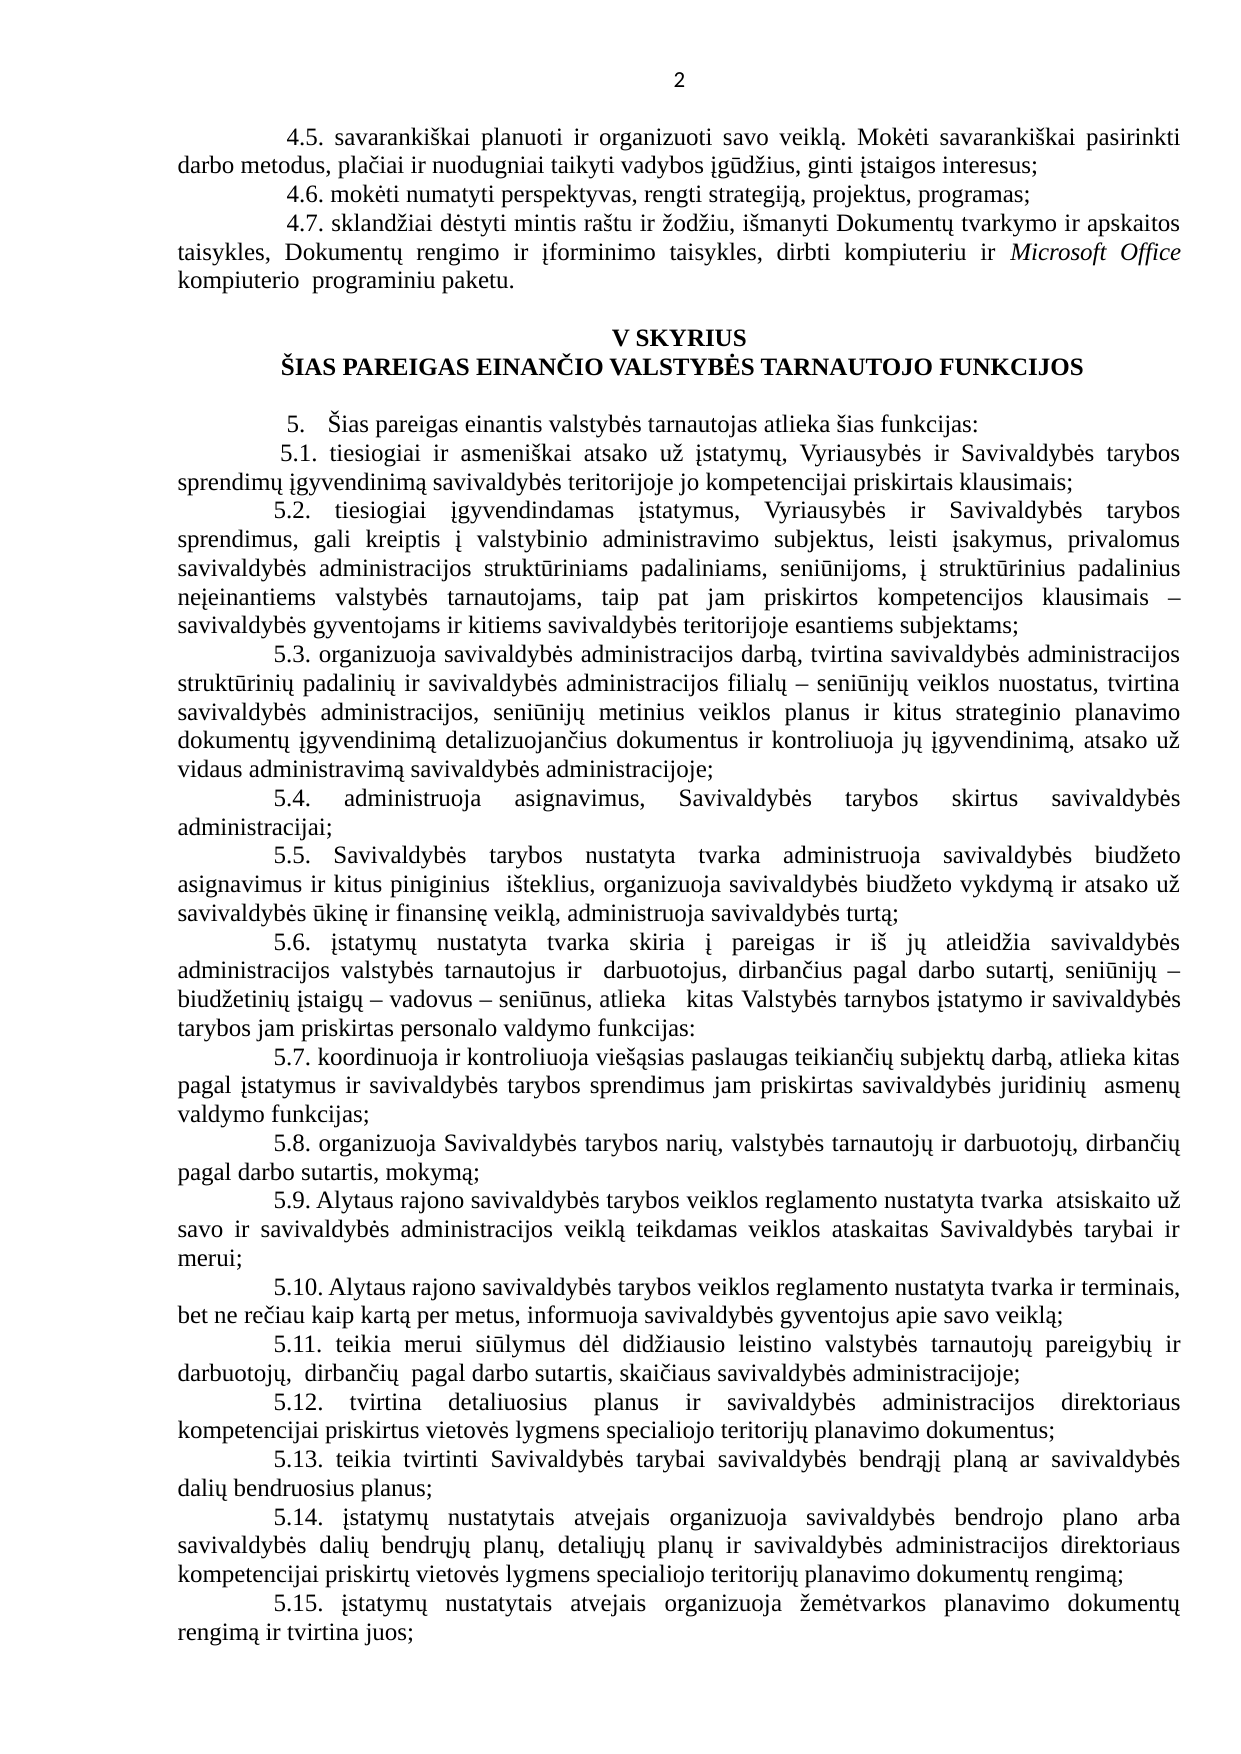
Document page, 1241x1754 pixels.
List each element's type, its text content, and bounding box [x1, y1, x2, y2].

text V SKYRIUS [177, 323, 1181, 352]
text 5. Šias pareigas einantis valstybės tarnautojas atlieka šias funkcijas: [177, 409, 1181, 438]
text 5.11. teikia merui siūlymus dėl didžiausio leistino valstybės tarnautojų pareigybių ir darbuotojų, dirbančių pagal darbo sutartis, skaičiaus savivaldybės administracijoje; [177, 1329, 1181, 1387]
text 4.7. sklandžiai dėstyti mintis raštu ir žodžiu, išmanyti Dokumentų tvarkymo ir apskaitos taisykles, Dokumentų rengimo ir įforminimo taisykles, dirbti kompiuteriu ir Microsoft Office kompiuterio programiniu paketu. [177, 208, 1181, 294]
text 5.8. organizuoja Savivaldybės tarybos narių, valstybės tarnautojų ir darbuotojų, dirbančių pagal darbo sutartis, mokymą; [177, 1128, 1181, 1186]
text 5.6. įstatymų nustatyta tvarka skiria į pareigas ir iš jų atleidžia savivaldybės administracijos valstybės tarnautojus ir darbuotojus, dirbančius pagal darbo sutartį, seniūnijų – biudžetinių įstaigų – vadovus – seniūnus, atlieka kitas Valstybės tarnybos įstatymo ir savivaldybės tarybos jam priskirtas personalo valdymo funkcijas: [177, 927, 1181, 1042]
text 5.3. organizuoja savivaldybės administracijos darbą, tvirtina savivaldybės administracijos struktūrinių padalinių ir savivaldybės administracijos filialų – seniūnijų veiklos nuostatus, tvirtina savivaldybės administracijos, seniūnijų metinius veiklos planus ir kitus strateginio planavimo dokumentų įgyvendinimą detalizuojančius dokumentus ir kontroliuoja jų įgyvendinimą, atsako už vidaus administravimą savivaldybės administracijoje; [177, 639, 1181, 783]
text 5.10. Alytaus rajono savivaldybės tarybos veiklos reglamento nustatyta tvarka ir terminais, bet ne rečiau kaip kartą per metus, informuoja savivaldybės gyventojus apie savo veiklą; [177, 1272, 1181, 1329]
text 4.5. savarankiškai planuoti ir organizuoti savo veiklą. Mokėti savarankiškai pasirinkti darbo metodus, plačiai ir nuodugniai taikyti vadybos įgūdžius, ginti įstaigos interesus; [177, 122, 1181, 179]
text 5.14. įstatymų nustatytais atvejais organizuoja savivaldybės bendrojo plano arba savivaldybės dalių bendrųjų planų, detaliųjų planų ir savivaldybės administracijos direktoriaus kompetencijai priskirtų vietovės lygmens specialiojo teritorijų planavimo dokumentų rengimą; [177, 1502, 1181, 1588]
text 5.2. tiesiogiai įgyvendindamas įstatymus, Vyriausybės ir Savivaldybės tarybos sprendimus, gali kreiptis į valstybinio administravimo subjektus, leisti įsakymus, privalomus savivaldybės administracijos struktūriniams padaliniams, seniūnijoms, į struktūrinius padalinius neįeinantiems valstybės tarnautojams, taip pat jam priskirtos kompetencijos klausimais – savivaldybės gyventojams ir kitiems savivaldybės teritorijoje esantiems subjektams; [177, 496, 1181, 639]
text 5.12. tvirtina detaliuosius planus ir savivaldybės administracijos direktoriaus kompetencijai priskirtus vietovės lygmens specialiojo teritorijų planavimo dokumentus; [177, 1387, 1181, 1444]
text 4.6. mokėti numatyti perspektyvas, rengti strategiją, projektus, programas; [177, 179, 1181, 208]
text 5.15. įstatymų nustatytais atvejais organizuoja žemėtvarkos planavimo dokumentų rengimą ir tvirtina juos; [177, 1588, 1181, 1646]
text 5.1. tiesiogiai ir asmeniškai atsako už įstatymų, Vyriausybės ir Savivaldybės tarybos sprendimų įgyvendinimą savivaldybės teritorijoje jo kompetencijai priskirtais klausimais; [177, 438, 1181, 496]
text 5.9. Alytaus rajono savivaldybės tarybos veiklos reglamento nustatyta tvarka atsiskaito už savo ir savivaldybės administracijos veiklą teikdamas veiklos ataskaitas Savivaldybės tarybai ir merui; [177, 1186, 1181, 1272]
text 5.5. Savivaldybės tarybos nustatyta tvarka administruoja savivaldybės biudžeto asignavimus ir kitus piniginius išteklius, organizuoja savivaldybės biudžeto vykdymą ir atsako už savivaldybės ūkinę ir finansinę veiklą, administruoja savivaldybės turtą; [177, 841, 1181, 927]
text 5.4. administruoja asignavimus, Savivaldybės tarybos skirtus savivaldybės administracijai; [177, 783, 1181, 841]
text 5.7. koordinuoja ir kontroliuoja viešąsias paslaugas teikiančių subjektų darbą, atlieka kitas pagal įstatymus ir savivaldybės tarybos sprendimus jam priskirtas savivaldybės juridinių asmenų valdymo funkcijas; [177, 1042, 1181, 1128]
text 5.13. teikia tvirtinti Savivaldybės tarybai savivaldybės bendrąjį planą ar savivaldybės dalių bendruosius planus; [177, 1444, 1181, 1502]
text ŠIAS PAREIGAS EINANČIO VALSTYBĖS TARNAUTOJO FUNKCIJOS [177, 352, 1181, 381]
